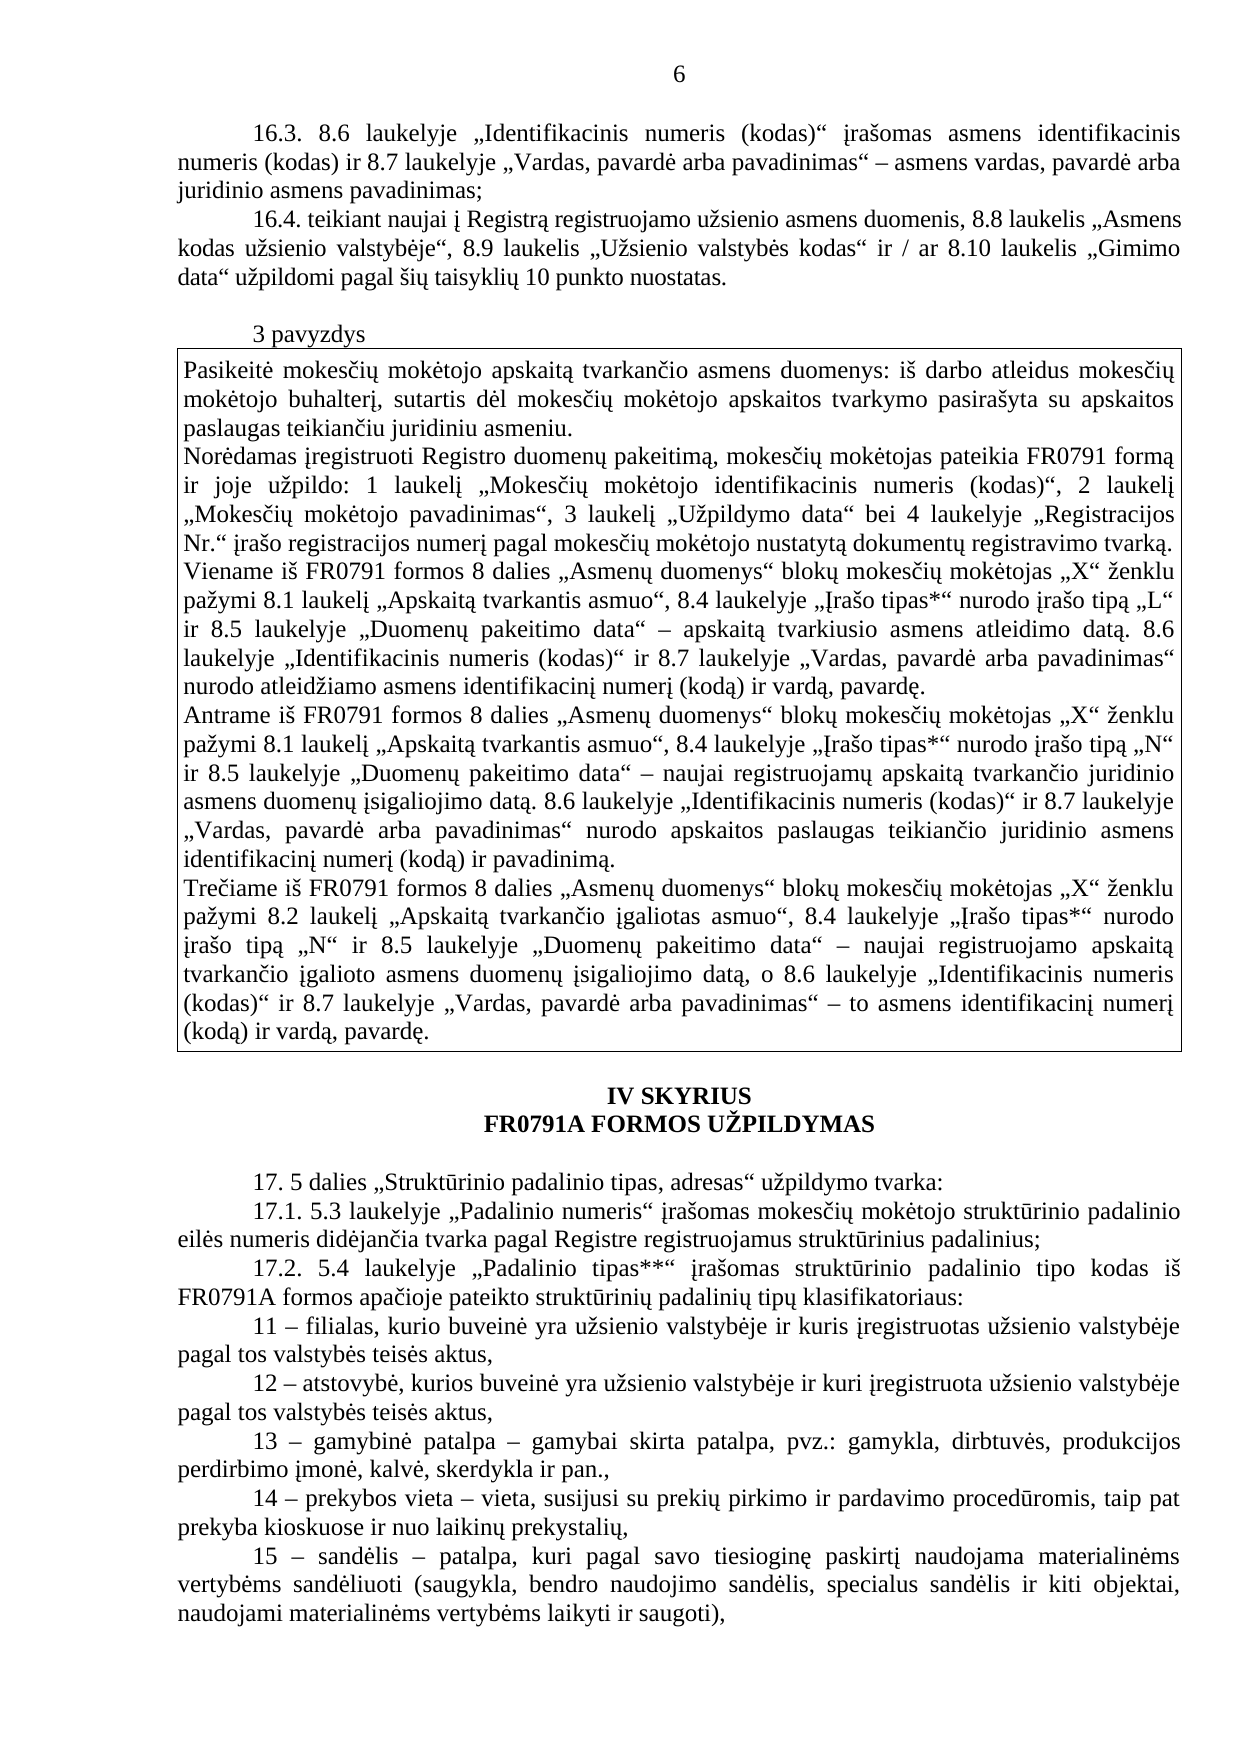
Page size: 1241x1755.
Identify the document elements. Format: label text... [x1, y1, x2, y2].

text FR0791A FORMOS UŽPILDYMAS [177, 1109, 1181, 1138]
text 15 – sandėlis – patalpa, kuri pagal savo tiesioginę paskirtį naudojama materialinėms vertybėms sandėliuoti (saugykla, bendro naudojimo sandėlis, specialus sandėlis ir kiti objektai, naudojami materialinėms vertybėms laikyti ir saugoti), [177, 1541, 1181, 1627]
text 11 – filialas, kurio buveinė yra užsienio valstybėje ir kuris įregistruotas užsienio valstybėje pagal tos valstybės teisės aktus, [177, 1311, 1181, 1368]
text 17.2. 5.4 laukelyje „Padalinio tipas**“ įrašomas struktūrinio padalinio tipo kodas iš FR0791A formos apačioje pateikto struktūrinių padalinių tipų klasifikatoriaus: [177, 1253, 1181, 1311]
text 12 – atstovybė, kurios buveinė yra užsienio valstybėje ir kuri įregistruota užsienio valstybėje pagal tos valstybės teisės aktus, [177, 1368, 1181, 1426]
text 16.3. 8.6 laukelyje „Identifikacinis numeris (kodas)“ įrašomas asmens identifikacinis numeris (kodas) ir 8.7 laukelyje „Vardas, pavardė arba pavadinimas“ – asmens vardas, pavardė arba juridinio asmens pavadinimas; [177, 118, 1181, 204]
text 17.1. 5.3 laukelyje „Padalinio numeris“ įrašomas mokesčių mokėtojo struktūrinio padalinio eilės numeris didėjančia tvarka pagal Registre registruojamus struktūrinius padalinius; [177, 1196, 1181, 1253]
text 3 pavyzdys [177, 319, 1181, 348]
text 13 – gamybinė patalpa – gamybai skirta patalpa, pvz.: gamykla, dirbtuvės, produkcijos perdirbimo įmonė, kalvė, skerdykla ir pan., [177, 1426, 1181, 1483]
text 14 – prekybos vieta – vieta, susijusi su prekių pirkimo ir pardavimo procedūromis, taip pat prekyba kioskuose ir nuo laikinų prekystalių, [177, 1483, 1181, 1541]
table_header Pasikeitė mokesčių mokėtojo apskaitą tvarkančio asmens duomenys: iš darbo atleidus mokesčių mokėtojo buhalterį, sutartis dėl mokesčių mokėtojo apskaitos tvarkymo pasirašyta su apskaitos paslaugas teikiančiu juridiniu asmeniu. Norėdamas įregistruoti Registro duomenų pakeitimą, mokesčių mokėtojas pateikia FR0791 formą ir joje užpildo: 1 laukelį „Mokesčių mokėtojo identifikacinis numeris (kodas)“, 2 laukelį „Mokesčių mokėtojo pavadinimas“, 3 laukelį „Užpildymo data“ bei 4 laukelyje „Registracijos Nr.“ įrašo registracijos numerį pagal mokesčių mokėtojo nustatytą dokumentų registravimo tvarką. Viename iš FR0791 formos 8 dalies „Asmenų duomenys“ blokų mokesčių mokėtojas „X“ ženklu pažymi 8.1 laukelį „Apskaitą tvarkantis asmuo“, 8.4 laukelyje „Įrašo tipas*“ nurodo įrašo tipą „L“ ir 8.5 laukelyje „Duomenų pakeitimo data“ – apskaitą tvarkiusio asmens atleidimo datą. 8.6 laukelyje „Identifikacinis numeris (kodas)“ ir 8.7 laukelyje „Vardas, pavardė arba pavadinimas“ nurodo atleidžiamo asmens identifikacinį numerį (kodą) ir vardą, pavardę. Antrame iš FR0791 formos 8 dalies „Asmenų duomenys“ blokų mokesčių mokėtojas „X“ ženklu pažymi 8.1 laukelį „Apskaitą tvarkantis asmuo“, 8.4 laukelyje „Įrašo tipas*“ nurodo įrašo tipą „N“ ir 8.5 laukelyje „Duomenų pakeitimo data“ – naujai registruojamų apskaitą tvarkančio juridinio asmens duomenų įsigaliojimo datą. 8.6 laukelyje „Identifikacinis numeris (kodas)“ ir 8.7 laukelyje „Vardas, pavardė arba pavadinimas“ nurodo apskaitos paslaugas teikiančio juridinio asmens identifikacinį numerį (kodą) ir pavadinimą. Trečiame iš FR0791 formos 8 dalies „Asmenų duomenys“ blokų mokesčių mokėtojas „X“ ženklu pažymi 8.2 laukelį „Apskaitą tvarkančio įgaliotas asmuo“, 8.4 laukelyje „Įrašo tipas*“ nurodo įrašo tipą „N“ ir 8.5 laukelyje „Duomenų pakeitimo data“ – naujai registruojamo apskaitą tvarkančio įgalioto asmens duomenų įsigaliojimo datą, o 8.6 laukelyje „Identifikacinis numeris (kodas)“ ir 8.7 laukelyje „Vardas, pavardė arba pavadinimas“ – to asmens identifikacinį numerį (kodą) ir vardą, pavardę. [178, 349, 1181, 1051]
text 17. 5 dalies „Struktūrinio padalinio tipas, adresas“ užpildymo tvarka: [177, 1167, 1181, 1196]
text 16.4. teikiant naujai į Registrą registruojamo užsienio asmens duomenis, 8.8 laukelis „Asmens kodas užsienio valstybėje“, 8.9 laukelis „Užsienio valstybės kodas“ ir / ar 8.10 laukelis „Gimimo data“ užpildomi pagal šių taisyklių 10 punkto nuostatas. [177, 204, 1181, 291]
text IV SKYRIUS [177, 1081, 1181, 1109]
